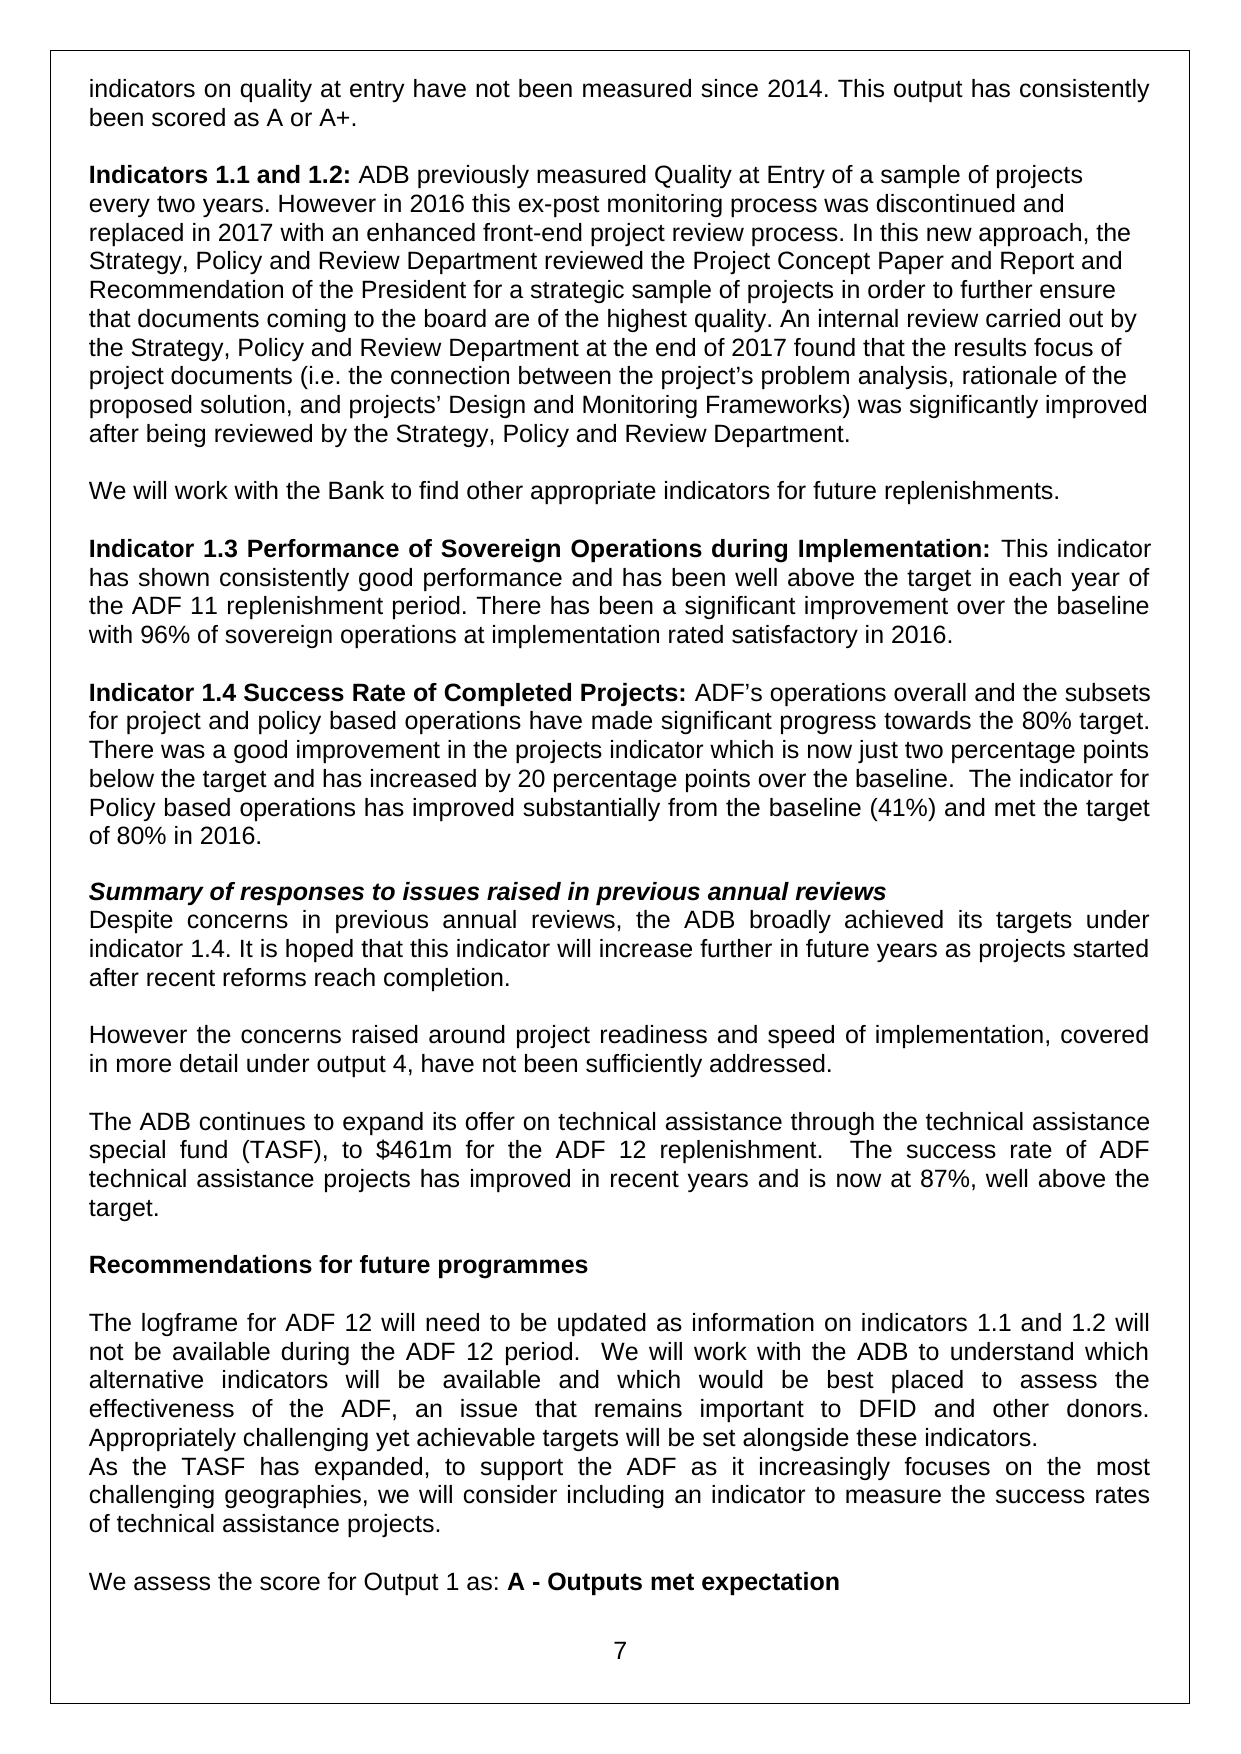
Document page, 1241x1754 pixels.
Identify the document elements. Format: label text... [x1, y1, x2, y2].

text Despite concerns in previous annual reviews, the ADB broadly achieved its targets under indicator 1.4. It is hoped that this indicator will increase further in future years as projects started after recent reforms reach completion. [89, 905, 1152, 991]
text However the concerns raised around project readiness and speed of implementation, covered in more detail under output 4, have not been sufficiently addressed. [89, 1020, 1152, 1078]
text Summary of responses to issues raised in previous annual reviews [89, 876, 1152, 905]
text We assess the score for Output 1 as: A - Outputs met expectation [89, 1566, 1152, 1595]
text indicators on quality at entry have not been measured since 2014. This output has consistently been scored as A or A+. [89, 74, 1152, 131]
text As the TASF has expanded, to support the ADF as it increasingly focuses on the most challenging geographies, we will consider including an indicator to measure the success rates of technical assistance projects. [89, 1451, 1152, 1538]
text Indicator 1.4 Success Rate of Completed Projects: ADF’s operations overall and the subsets for project and policy based operations have made significant progress towards the 80% target. There was a good improvement in the projects indicator which is now just two percentage points below the target and has increased by 20 percentage points over the baseline. The indicator for Policy based operations has improved substantially from the baseline (41%) and met the target of 80% in 2016. [89, 678, 1152, 850]
text Indicator 1.3 Performance of Sovereign Operations during Implementation: This indicator has shown consistently good performance and has been well above the target in each year of the ADF 11 replenishment period. There has been a significant improvement over the baseline with 96% of sovereign operations at implementation rated satisfactory in 2016. [89, 534, 1152, 649]
text Recommendations for future programmes [89, 1250, 1152, 1279]
text We will work with the Bank to find other appropriate indicators for future replenishments. [89, 448, 1152, 505]
text Indicators 1.1 and 1.2: ADB previously measured Quality at Entry of a sample of projects every two years. However in 2016 this ex-post monitoring process was discontinued and replaced in 2017 with an enhanced front-end project review process. In this new approach, the Strategy, Policy and Review Department reviewed the Project Concept Paper and Report and Recommendation of the President for a strategic sample of projects in order to further ensure that documents coming to the board are of the highest quality. An internal review carried out by the Strategy, Policy and Review Department at the end of 2017 found that the results focus of project documents (i.e. the connection between the project’s problem analysis, rationale of the proposed solution, and projects’ Design and Monitoring Frameworks) was significantly improved after being reviewed by the Strategy, Policy and Review Department. [89, 160, 1152, 448]
text The ADB continues to expand its offer on technical assistance through the technical assistance special fund (TASF), to $461m for the ADF 12 replenishment. The success rate of ADF technical assistance projects has improved in recent years and is now at 87%, well above the target. [89, 1106, 1152, 1221]
text The logframe for ADF 12 will need to be updated as information on indicators 1.1 and 1.2 will not be available during the ADF 12 period. We will work with the ADB to understand which alternative indicators will be available and which would be best placed to assess the effectiveness of the ADF, an issue that remains important to DFID and other donors. Appropriately challenging yet achievable targets will be set alongside these indicators. [89, 1308, 1152, 1451]
